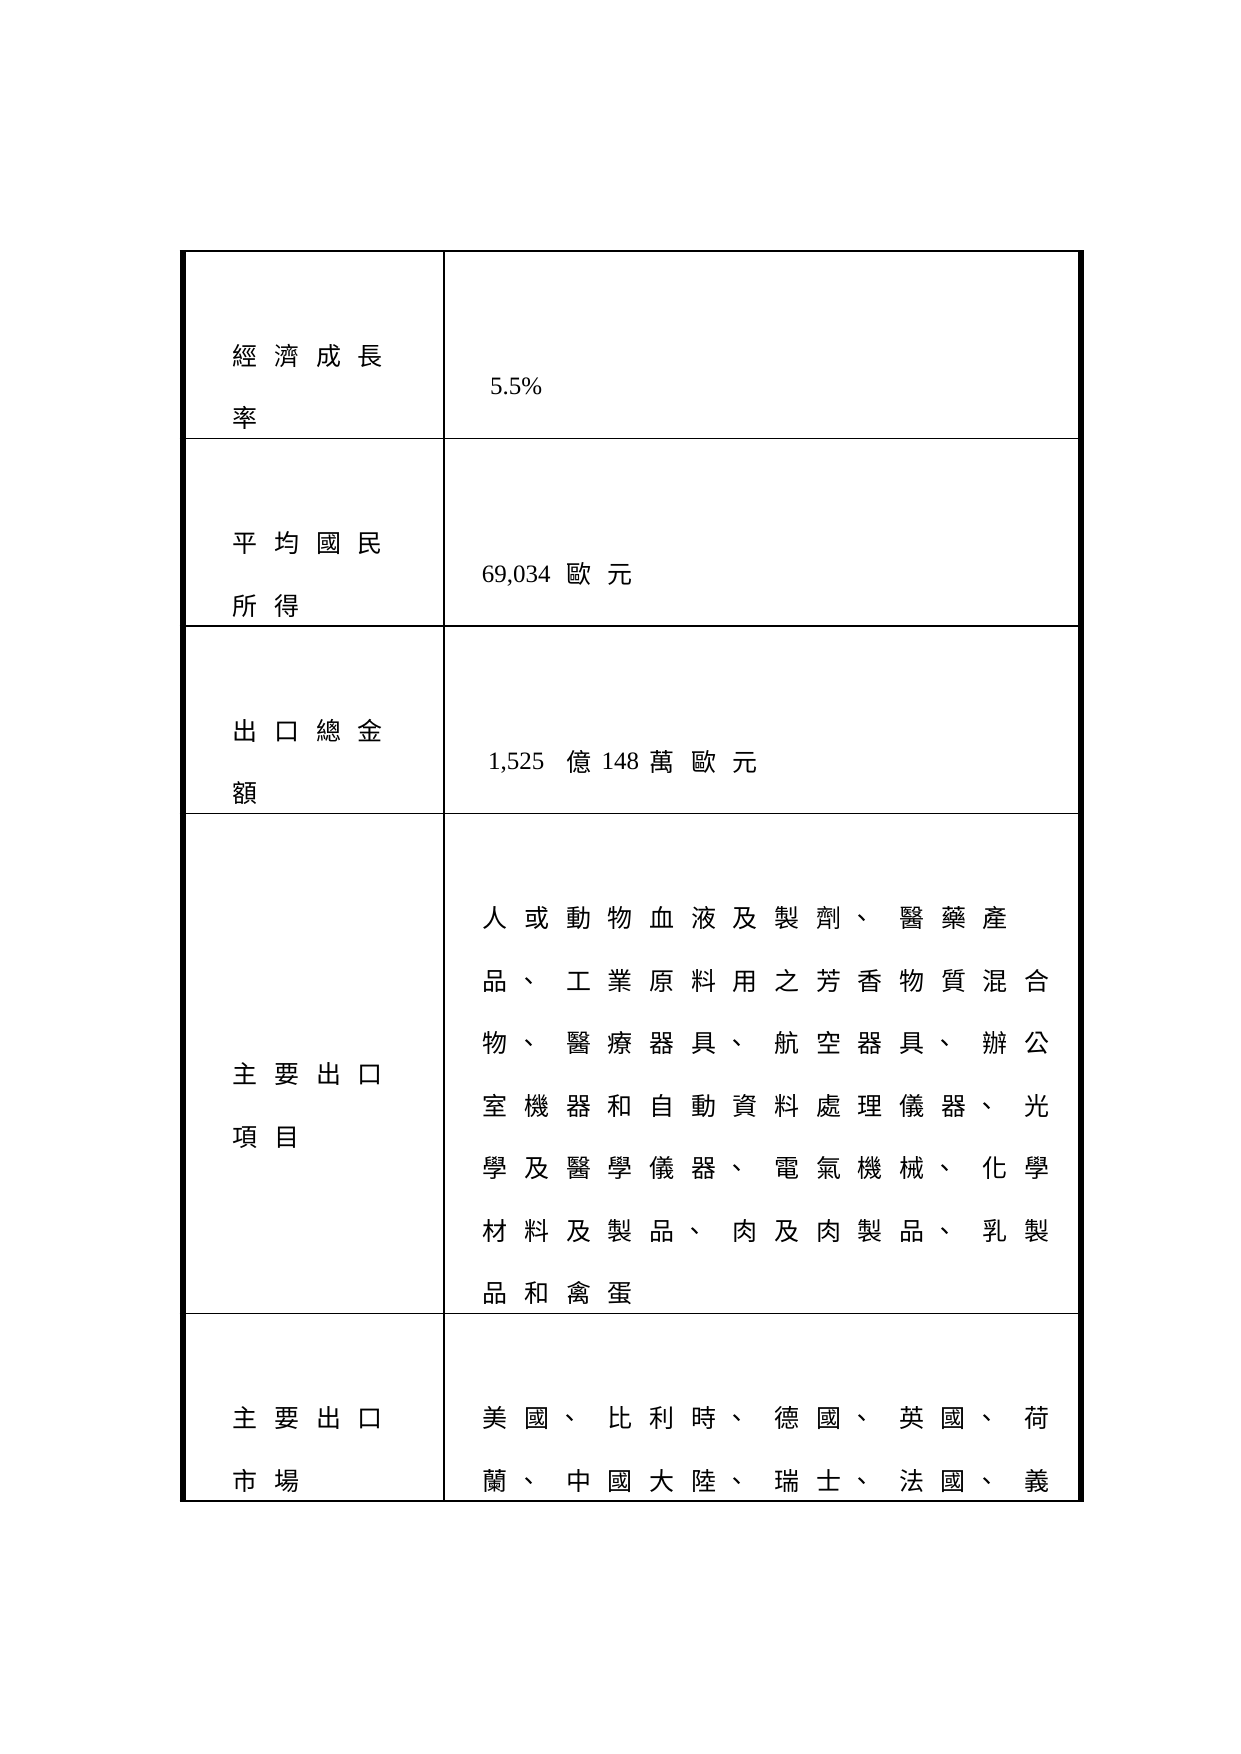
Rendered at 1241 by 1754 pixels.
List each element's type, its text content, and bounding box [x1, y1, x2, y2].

table_cell 出口總金額 [186, 627, 443, 813]
table_cell 5.5% [445, 252, 1078, 438]
table_cell 美國、比利時、德國、英國、荷蘭、中國大陸、瑞士、法國、義 [445, 1314, 1078, 1500]
table_cell 平均國民所得 [186, 439, 443, 625]
table_cell 1,525億148萬歐元 [445, 627, 1078, 813]
table_cell 經濟成長率 [186, 252, 443, 438]
table_cell 主要出口項目 [186, 814, 443, 1313]
table_cell 主要出口市場 [186, 1314, 443, 1500]
table_cell 人或動物血液及製劑、醫藥產品、工業原料用之芳香物質混合物、醫療器具、航空器具、辦公室機器和自動資料處理儀器、光學及醫學儀器、電氣機械、化學材料及製品、肉及肉製品、乳製品和禽蛋 [445, 814, 1078, 1313]
table_cell 69,034歐元 [445, 439, 1078, 625]
